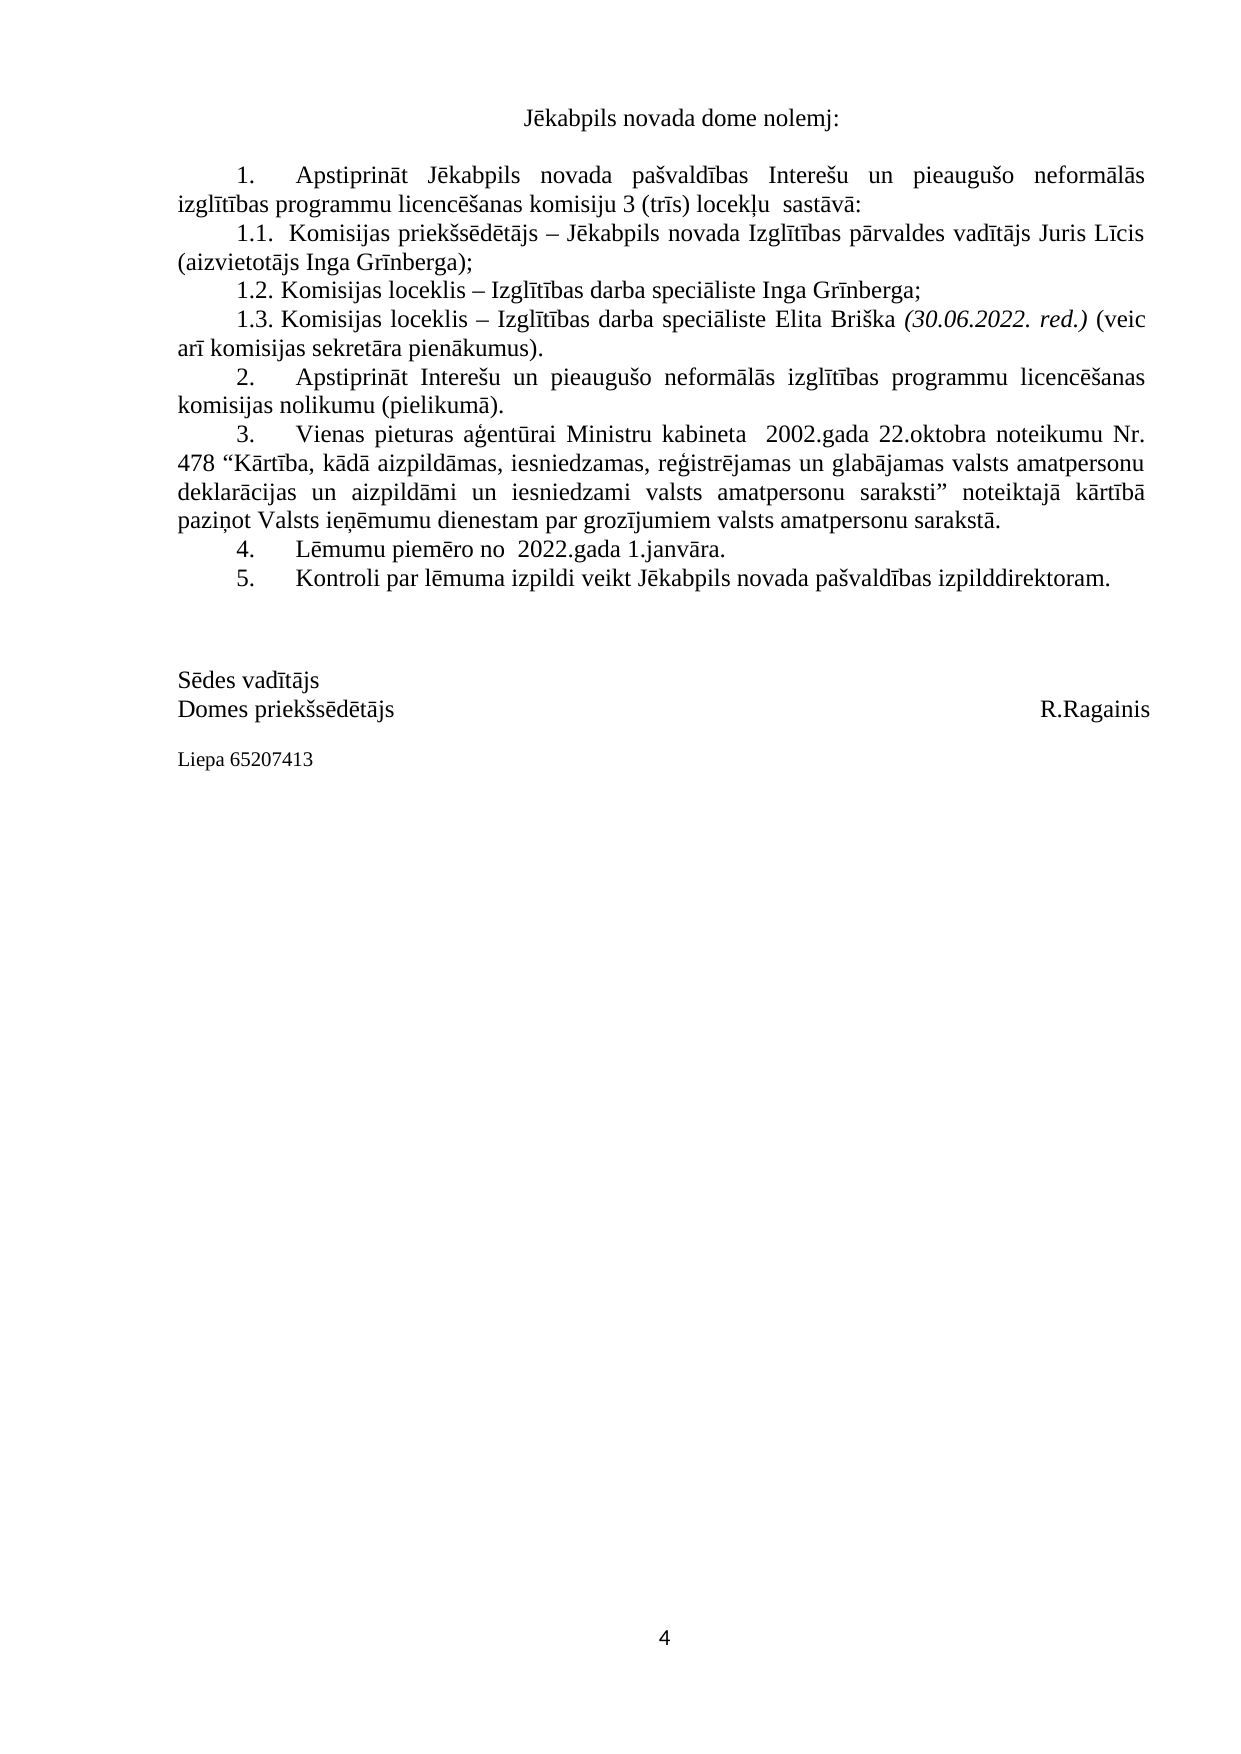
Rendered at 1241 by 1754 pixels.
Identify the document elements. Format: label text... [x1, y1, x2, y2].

list Apstiprināt Interešu un pieaugušo neformālās izglītības programmu licencēšanas komisijas nolikumu (pielikumā). [177, 362, 1146, 419]
list Kontroli par lēmuma izpildi veikt Jēkabpils novada pašvaldības izpilddirektoram. [177, 563, 1146, 592]
list Komisijas priekšsēdētājs – Jēkabpils novada Izglītības pārvaldes vadītājs Juris Līcis (aizvietotājs ­­­­­­Inga Grīnberga); [177, 218, 1146, 276]
list Lēmumu piemēro no 2022.gada 1.janvāra. [177, 534, 1146, 563]
text Jēkabpils novada dome nolemj: [177, 103, 1147, 132]
list Vienas pieturas aģentūrai Ministru kabineta 2002.gada 22.oktobra noteikumu Nr. 478 “Kārtība, kādā aizpildāmas, iesniedzamas, reģistrējamas un glabājamas valsts amatpersonu deklarācijas un aizpildāmi un iesniedzami valsts amatpersonu saraksti” noteiktajā kārtībā paziņot Valsts ieņēmumu dienestam par grozījumiem valsts amatpersonu sarakstā. [177, 419, 1146, 534]
text Liepa 65207413 [177, 747, 1152, 771]
list Komisijas loceklis – Izglītības darba speciāliste Inga Grīnberga; [177, 276, 1146, 304]
list Komisijas loceklis – Izglītības darba speciāliste Elita Briška (30.06.2022. red.) (veic arī komisijas sekretāra pienākumus). [177, 304, 1146, 362]
list Apstiprināt Jēkabpils novada pašvaldības Interešu un pieaugušo neformālās izglītības programmu licencēšanas komisiju 3 (trīs) locekļu sastāvā: [177, 161, 1146, 218]
text Sēdes vadītājs [177, 665, 1152, 694]
text Domes priekšsēdētājs R.Ragainis [177, 694, 1152, 723]
